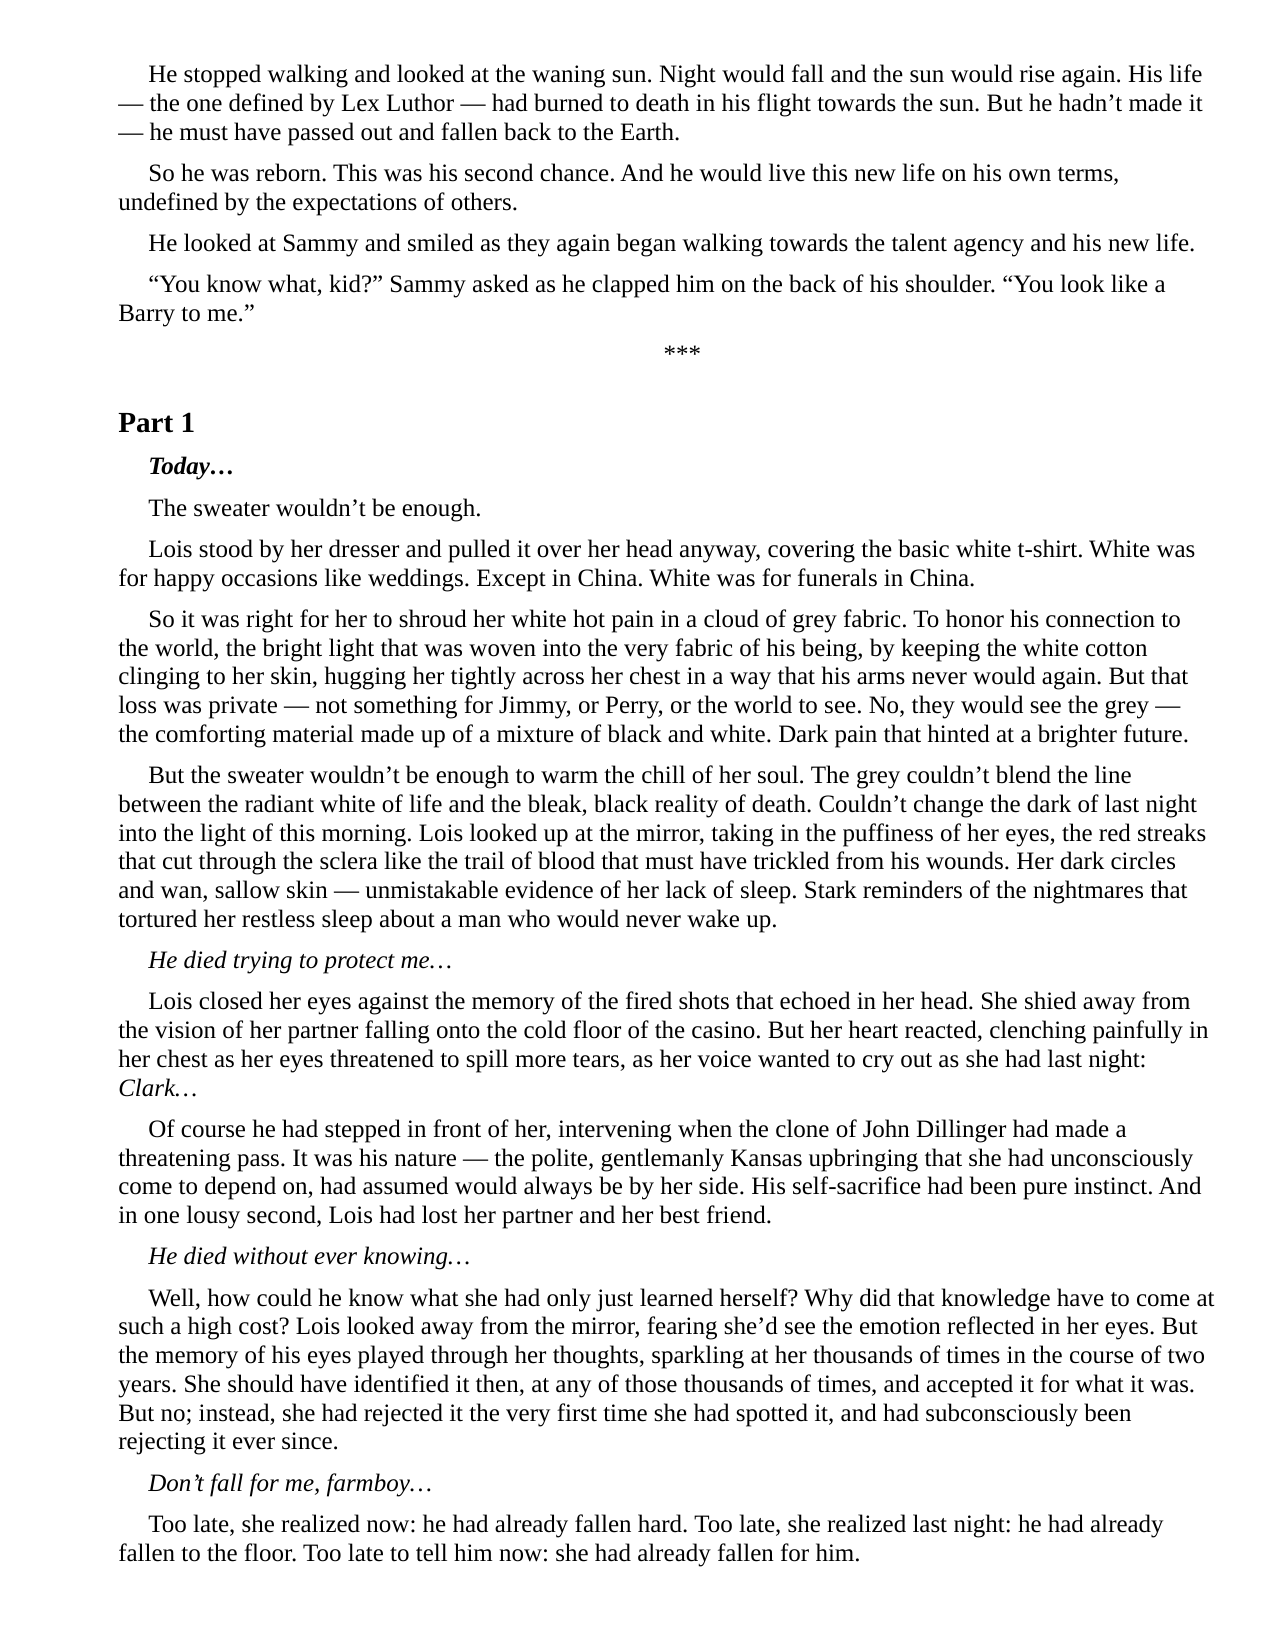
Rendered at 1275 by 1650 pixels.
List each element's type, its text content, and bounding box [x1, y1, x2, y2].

text Lois stood by her dresser and pulled it over her head anyway, covering the basic white t-shirt. White was for happy occasions like weddings. Except in China. White was for funerals in China. [118, 534, 1216, 591]
text Don’t fall for me, farmboy… [118, 1468, 1216, 1496]
text He died trying to protect me… [118, 945, 1216, 974]
text But the sweater wouldn’t be enough to warm the chill of her soul. The grey couldn’t blend the line between the radiant white of life and the bleak, black reality of death. Couldn’t change the dark of last night into the light of this morning. Lois looked up at the mirror, taking in the puffiness of her eyes, the red streaks that cut through the sclera like the trail of blood that must have trickled from his wounds. Her dark circles and wan, sallow skin — unmistakable evidence of her lack of sleep. Stark reminders of the nightmares that tortured her restless sleep about a man who would never wake up. [118, 760, 1216, 933]
text Today… [118, 451, 1216, 480]
text Of course he had stepped in front of her, intervening when the clone of John Dillinger had made a threatening pass. It was his nature — the polite, gentlemanly Kansas upbringing that she had unconsciously come to depend on, had assumed would always be by her side. His self-sacrifice had been pure instinct. And in one lousy second, Lois had lost her partner and her best friend. [118, 1114, 1216, 1229]
text He died without ever knowing… [118, 1241, 1216, 1270]
text The sweater wouldn’t be enough. [118, 493, 1216, 521]
subtitle Part 1 [118, 405, 1216, 439]
text He stopped walking and looked at the waning sun. Night would fall and the sun would rise again. His life — the one defined by Lex Luthor — had burned to death in his flight towards the sun. But he hadn’t made it — he must have passed out and fallen back to the Earth. [118, 59, 1216, 145]
text So he was reborn. This was his second chance. And he would live this new life on his own terms, undefined by the expectations of others. [118, 158, 1216, 215]
text Too late, she realized now: he had already fallen hard. Too late, she realized last night: he had already fallen to the floor. Too late to tell him now: she had already fallen for him. [118, 1509, 1216, 1566]
text *** [118, 339, 1216, 368]
text He looked at Sammy and smiled as they again began walking towards the talent agency and his new life. [118, 228, 1216, 257]
text Well, how could he know what she had only just learned herself? Why did that knowledge have to come at such a high cost? Lois looked away from the mirror, fearing she’d see the emotion reflected in her eyes. But the memory of his eyes played through her thoughts, sparkling at her thousands of times in the course of two years. She should have identified it then, at any of those thousands of times, and accepted it for what it was. But no; instead, she had rejected it the very first time she had spotted it, and had subconsciously been rejecting it ever since. [118, 1283, 1216, 1455]
text “You know what, kid?” Sammy asked as he clapped him on the back of his shoulder. “You look like a Barry to me.” [118, 269, 1216, 327]
text So it was right for her to shroud her white hot pain in a cloud of grey fabric. To honor his connection to the world, the bright light that was woven into the very fabric of his being, by keeping the white cotton clinging to her skin, hugging her tightly across her chest in a way that his arms never would again. But that loss was private — not something for Jimmy, or Perry, or the world to see. No, they would see the grey — the comforting material made up of a mixture of black and white. Dark pain that hinted at a brighter future. [118, 604, 1216, 748]
text Lois closed her eyes against the memory of the fired shots that echoed in her head. She shied away from the vision of her partner falling onto the cold floor of the casino. But her heart reacted, clenching painfully in her chest as her eyes threatened to spill more tears, as her voice wanted to cry out as she had last night: Clark… [118, 986, 1216, 1101]
